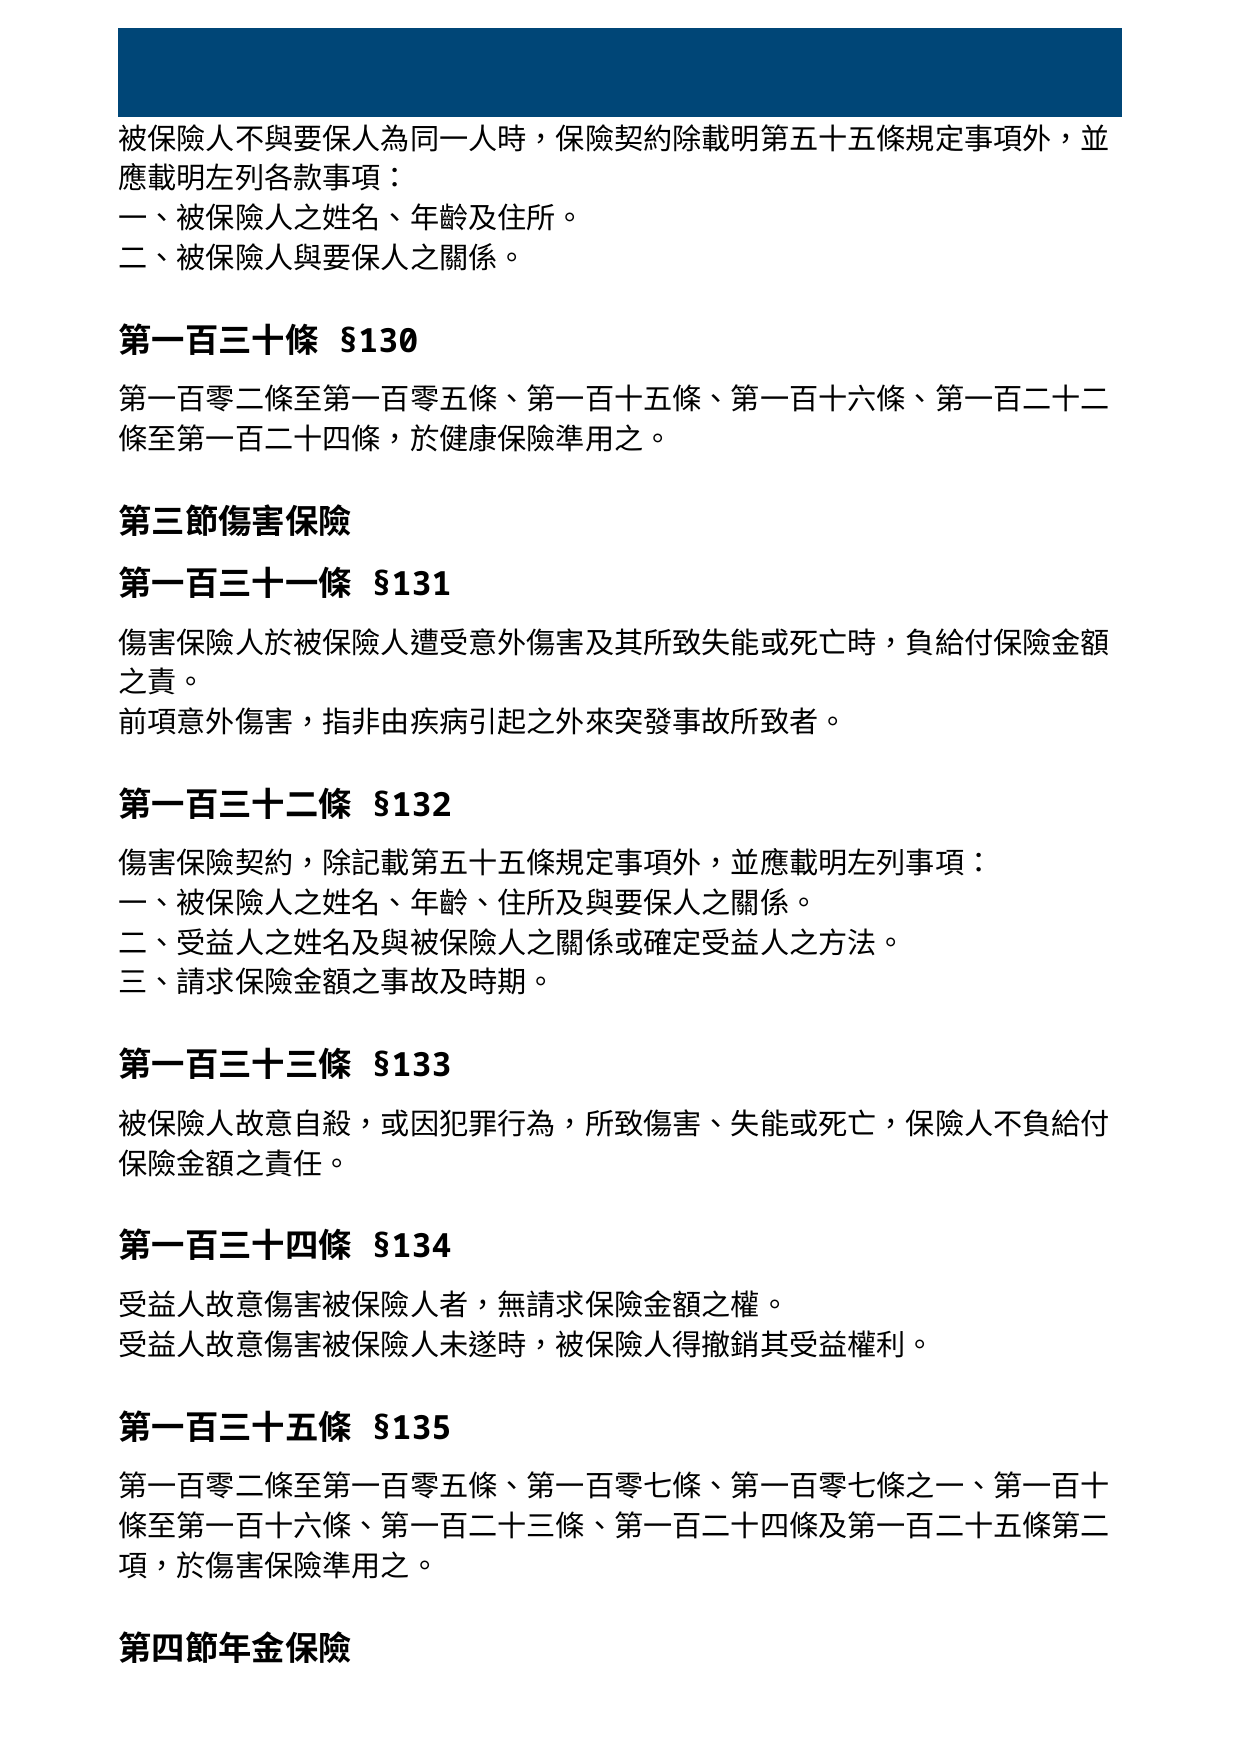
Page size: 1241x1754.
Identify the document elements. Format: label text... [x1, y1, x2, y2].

text 傷害保險契約，除記載第五十五條規定事項外，並應載明左列事項： [118, 843, 1122, 882]
text 第一百零二條至第一百零五條、第一百十五條、第一百十六條、第一百二十二條至第一百二十四條，於健康保險準用之。 [118, 379, 1122, 458]
text 一、被保險人之姓名、年齡及住所。 [118, 197, 1122, 237]
text 第一百三十四條 §134 [118, 1222, 1122, 1268]
text 被保險人故意自殺，或因犯罪行為，所致傷害、失能或死亡，保險人不負給付保險金額之責任。 [118, 1103, 1122, 1183]
text 受益人故意傷害被保險人者，無請求保險金額之權。 [118, 1284, 1122, 1324]
text 前項意外傷害，指非由疾病引起之外來突發事故所致者。 [118, 701, 1122, 741]
text 一、被保險人之姓名、年齡、住所及與要保人之關係。 [118, 882, 1122, 922]
text 三、請求保險金額之事故及時期。 [118, 962, 1122, 1001]
text 第一百三十五條 §135 [118, 1403, 1122, 1449]
text 第一百三十二條 §132 [118, 781, 1122, 826]
text 第一百三十一條 §131 [118, 560, 1122, 605]
text 二、被保險人與要保人之關係。 [118, 237, 1122, 277]
text 被保險人不與要保人為同一人時，保險契約除載明第五十五條規定事項外，並應載明左列各款事項： [118, 118, 1122, 197]
text 受益人故意傷害被保險人未遂時，被保險人得撤銷其受益權利。 [118, 1324, 1122, 1364]
text 傷害保險人於被保險人遭受意外傷害及其所致失能或死亡時，負給付保險金額之責。 [118, 622, 1122, 701]
text 第三節傷害保險 [118, 498, 1122, 543]
text 第四節年金保險 [118, 1624, 1122, 1670]
text 二、受益人之姓名及與被保險人之關係或確定受益人之方法。 [118, 922, 1122, 962]
text 第一百三十條 §130 [118, 317, 1122, 362]
text 第一百零二條至第一百零五條、第一百零七條、第一百零七條之一、第一百十條至第一百十六條、第一百二十三條、第一百二十四條及第一百二十五條第二項，於傷害保險準用之。 [118, 1466, 1122, 1584]
text 第一百三十三條 §133 [118, 1041, 1122, 1087]
